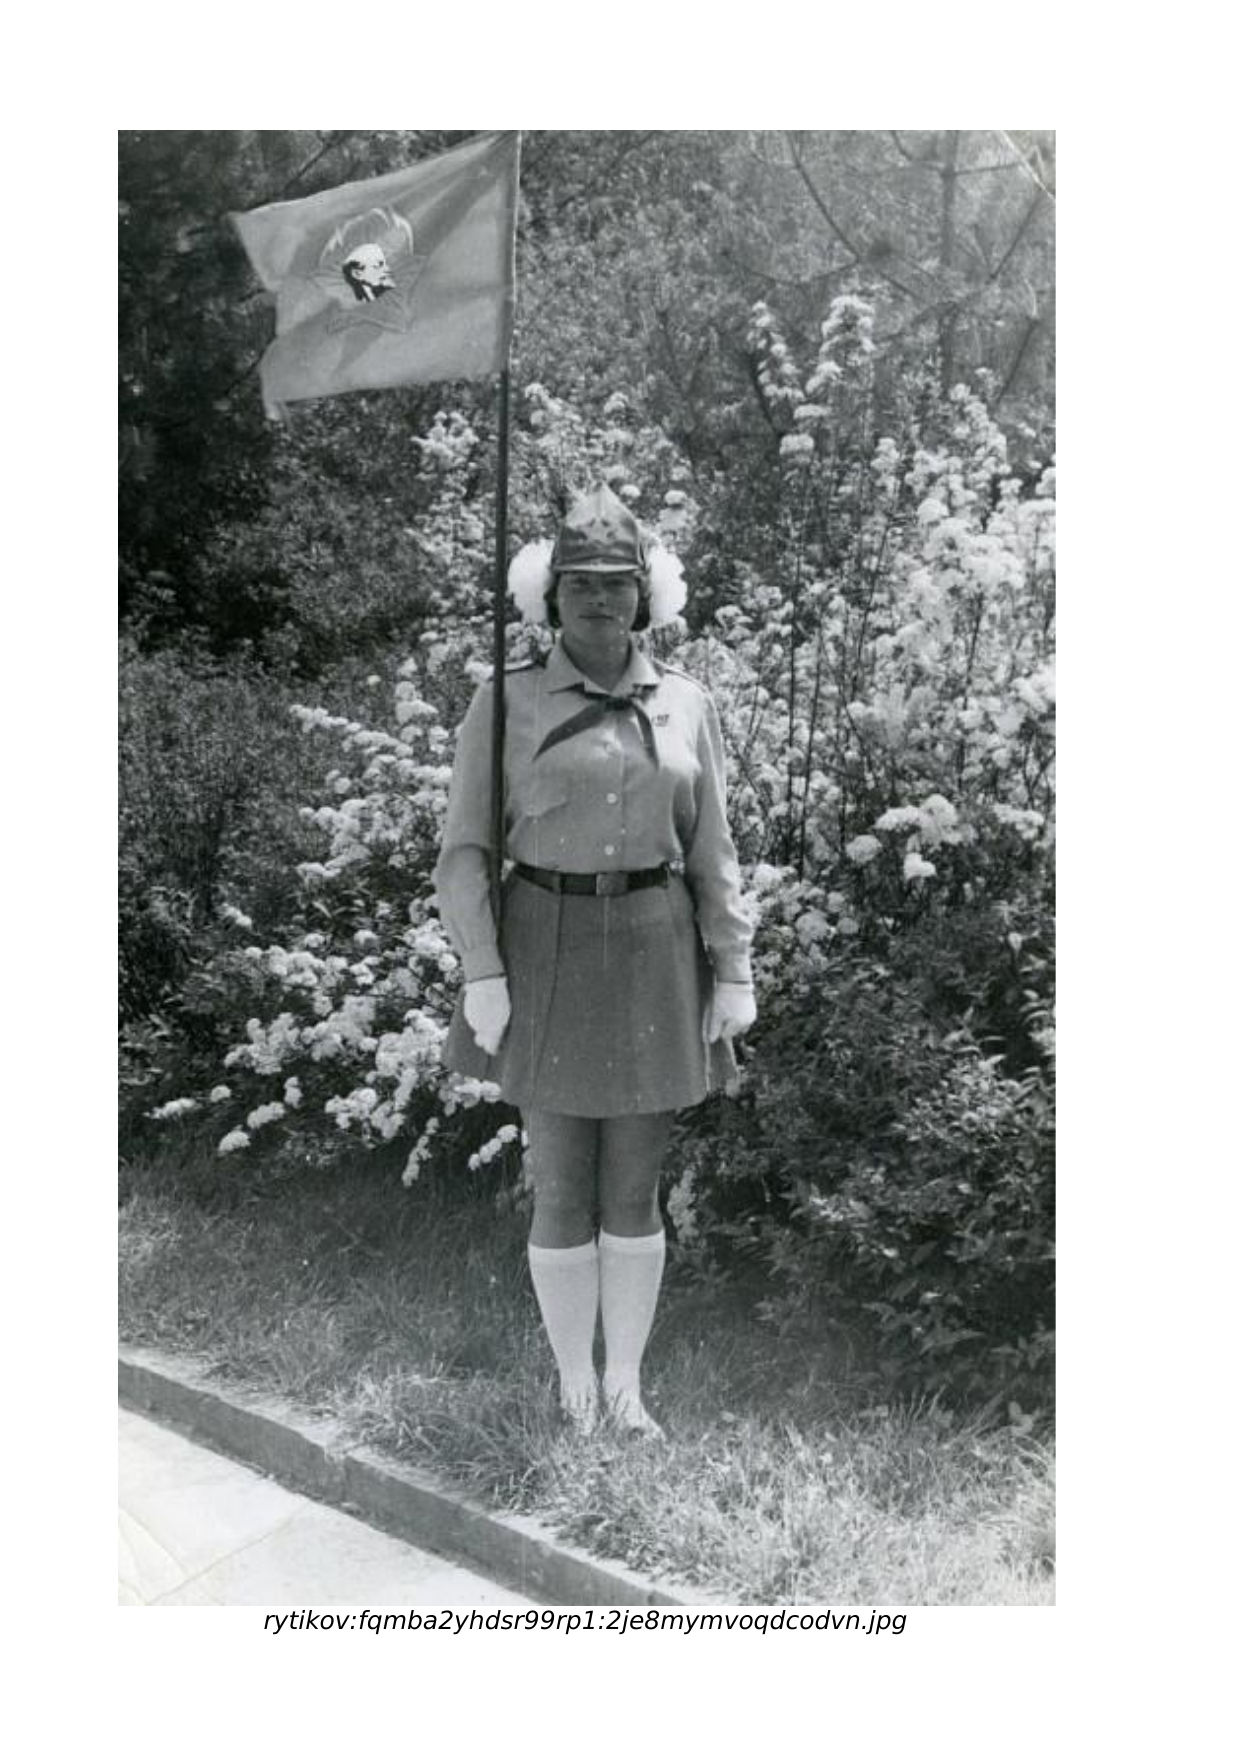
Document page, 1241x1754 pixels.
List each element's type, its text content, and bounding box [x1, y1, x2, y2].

picture [118, 130, 1056, 1606]
text rytikov:fqmba2yhdsr99rp1:2je8mymvoqdcodvn.jpg [118, 1606, 1056, 1635]
